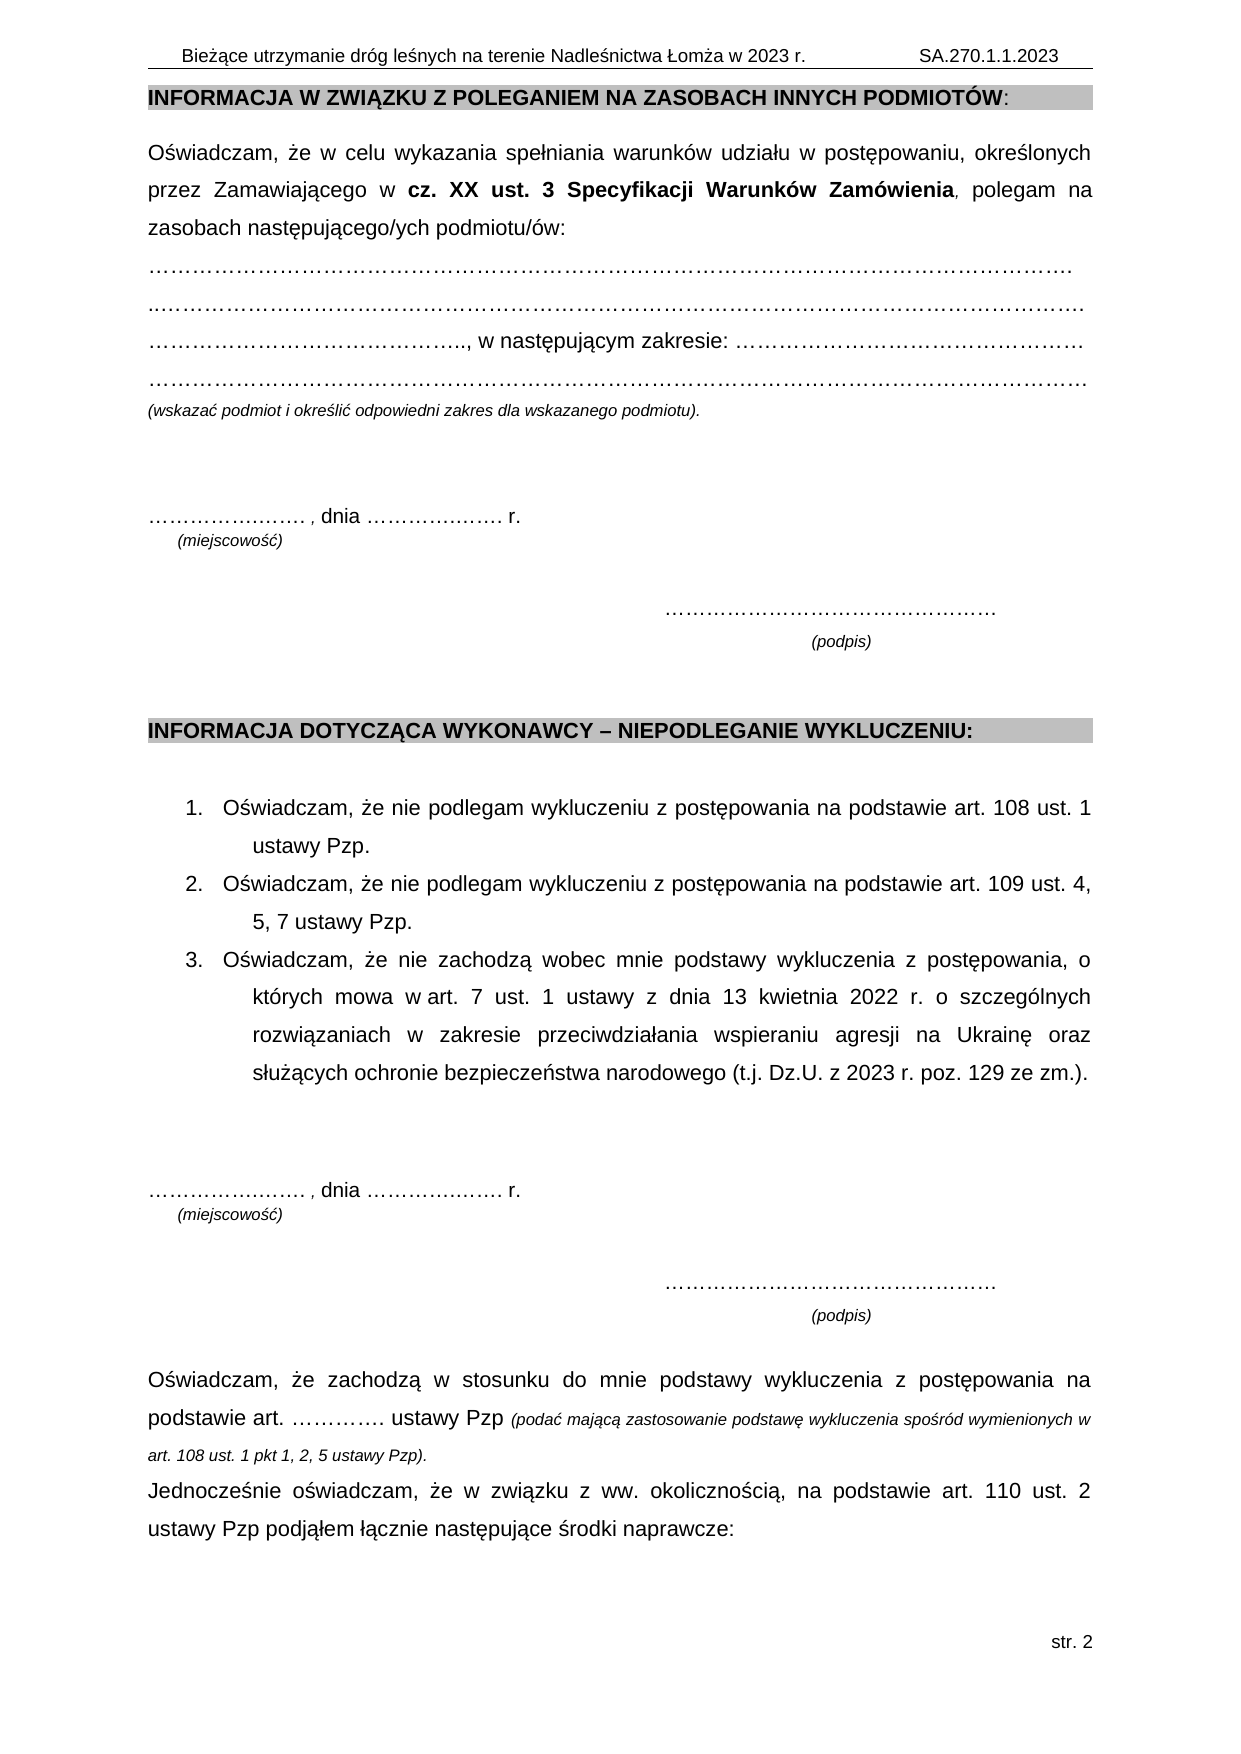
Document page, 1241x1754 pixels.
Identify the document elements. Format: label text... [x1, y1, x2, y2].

text INFORMACJA W ZWIĄZKU Z POLEGANIEM NA ZASOBACH INNYCH PODMIOTÓW: [148, 85, 1093, 110]
text Oświadczam, że zachodzą w stosunku do mnie podstawy wykluczenia z postępowania na podstawie art. …………. ustawy Pzp (podać mającą zastosowanie podstawę wykluczenia spośród wymienionych w art. 108 ust. 1 pkt 1, 2, 5 ustawy Pzp). [148, 1367, 1093, 1466]
text (miejscowość) [177, 1205, 1093, 1224]
text (miejscowość) [177, 531, 1093, 550]
text ………………………………………… [148, 1270, 1093, 1294]
text (podpis) [738, 632, 1093, 651]
text (podpis) [738, 1306, 1093, 1325]
text ………………………………………………………………………………………………………………… (wskazać podmiot i określić odpowiedni zakres dla wskazanego podmiotu). [148, 366, 1093, 420]
text …………….……. , dnia ………….……. r. [148, 503, 1093, 527]
text …………….……. , dnia ………….……. r. [148, 1177, 1093, 1201]
text ………………………………………… [148, 596, 1093, 620]
text ..……………………………………………………………………………………………………………….…………………………………….., w następującym zakresie: ………………………………………… [148, 291, 1093, 354]
text INFORMACJA DOTYCZĄCA WYKONAWCY – NIEPODLEGANIE WYKLUCZENIU: [148, 718, 1093, 743]
text ………………………………………………………………………………………………………………. [148, 253, 1093, 278]
list Oświadczam, że nie podlegam wykluczeniu z postępowania na podstawie art. 108 ust. 1 ustawy Pzp. [185, 795, 1093, 858]
text Oświadczam, że w celu wykazania spełniania warunków udziału w postępowaniu, określonych przez Zamawiającego w cz. XX ust. 3 Specyfikacji Warunków Zamówienia, polegam na zasobach następującego/ych podmiotu/ów: [148, 139, 1093, 240]
list Oświadczam, że nie podlegam wykluczeniu z postępowania na podstawie art. 109 ust. 4, 5, 7 ustawy Pzp. [185, 871, 1093, 934]
text Jednocześnie oświadczam, że w związku z ww. okolicznością, na podstawie art. 110 ust. 2 ustawy Pzp podjąłem łącznie następujące środki naprawcze: [148, 1478, 1093, 1541]
list Oświadczam, że nie zachodzą wobec mnie podstawy wykluczenia z postępowania, o których mowa w art. 7 ust. 1 ustawy z dnia 13 kwietnia 2022 r. o szczególnych rozwiązaniach w zakresie przeciwdziałania wspieraniu agresji na Ukrainę oraz służących ochronie bezpieczeństwa narodowego (t.j. Dz.U. z 2023 r. poz. 129 ze zm.). [185, 946, 1093, 1085]
